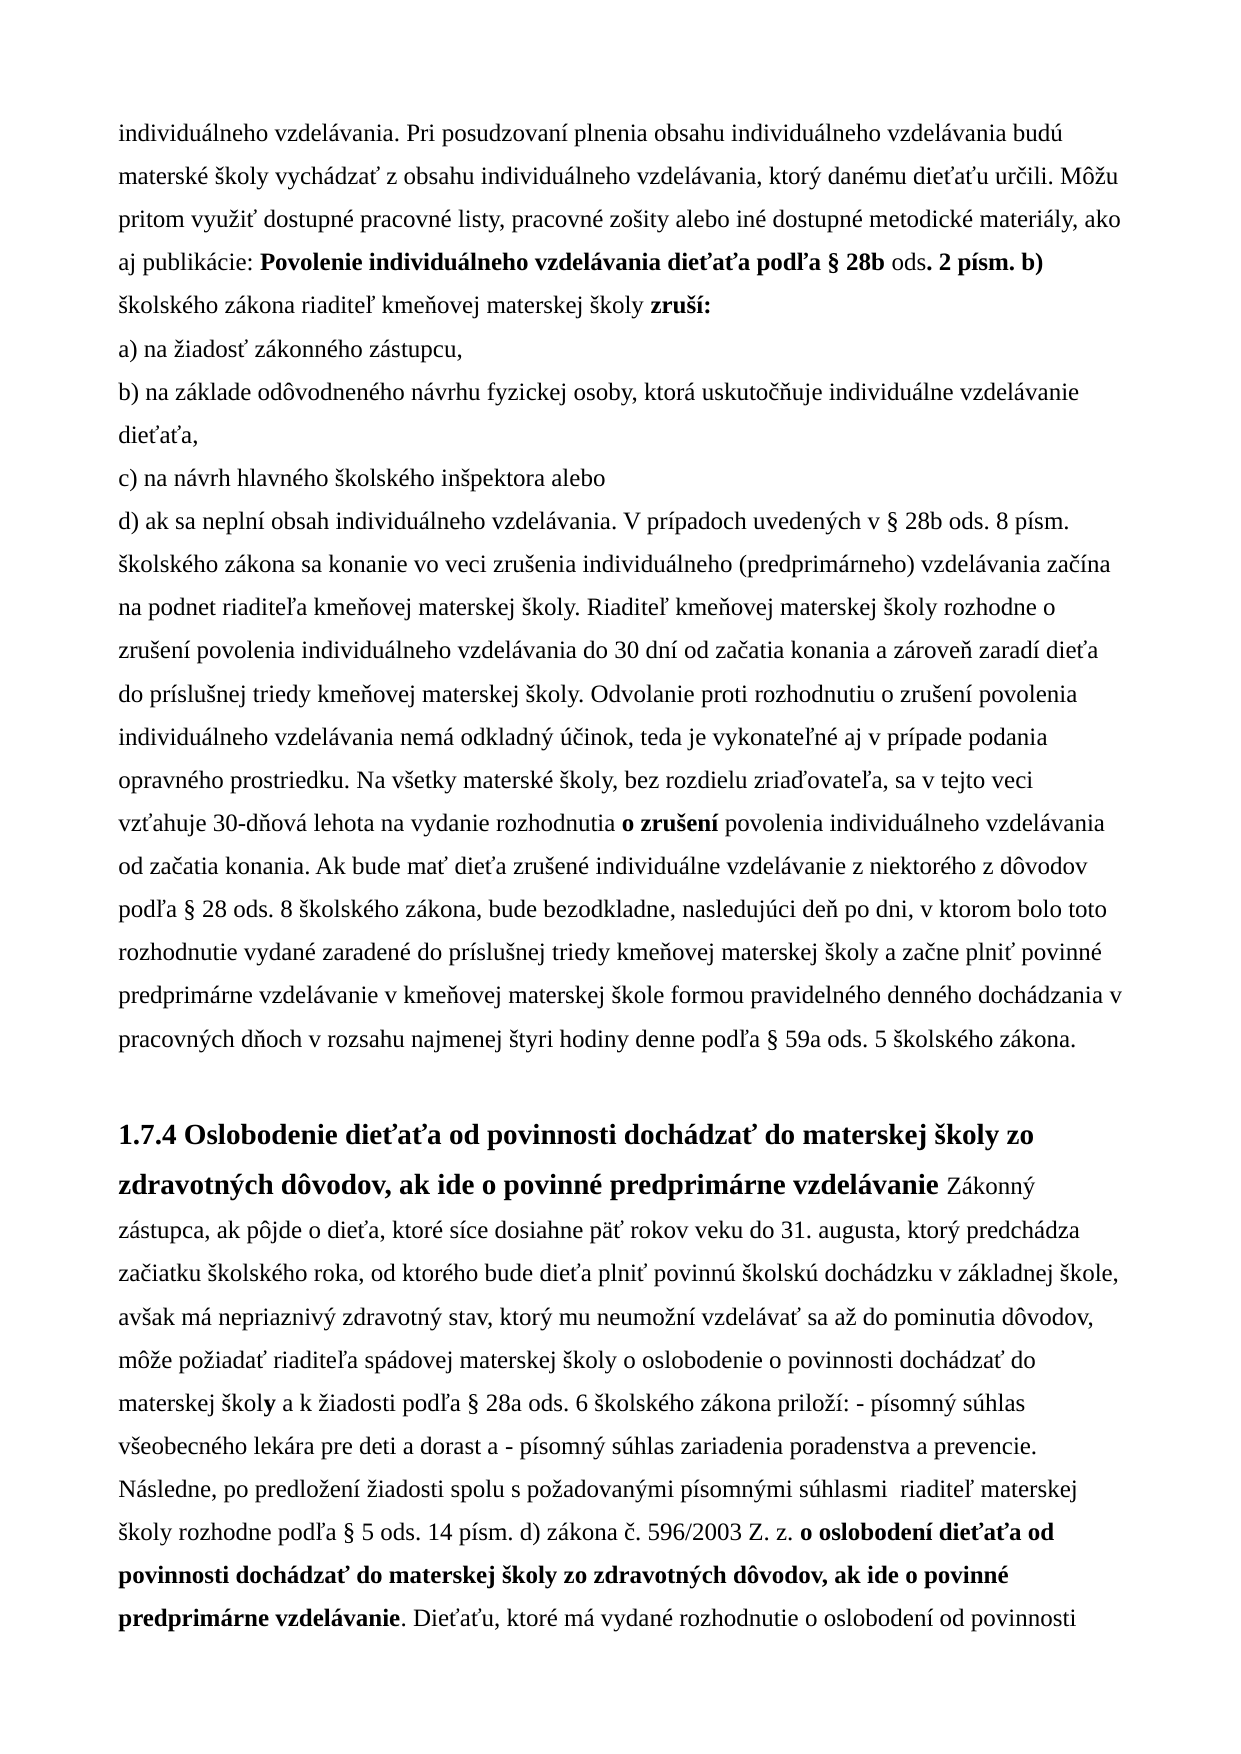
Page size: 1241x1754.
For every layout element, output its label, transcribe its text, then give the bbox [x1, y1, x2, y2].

text 1.7.4 Oslobodenie dieťaťa od povinnosti dochádzať do materskej školy zo zdravotných dôvodov, ak ide o povinné predprimárne vzdelávanie Zákonný zástupca, ak pôjde o dieťa, ktoré síce dosiahne päť rokov veku do 31. augusta, ktorý predchádza začiatku školského roka, od ktorého bude dieťa plniť povinnú školskú dochádzku v základnej škole, avšak má nepriaznivý zdravotný stav, ktorý mu neumožní vzdelávať sa až do pominutia dôvodov, môže požiadať riaditeľa spádovej materskej školy o oslobodenie o povinnosti dochádzať do materskej školy a k žiadosti podľa § 28a ods. 6 školského zákona priloží: - písomný súhlas všeobecného lekára pre deti a dorast a - písomný súhlas zariadenia poradenstva a prevencie. Následne, po predložení žiadosti spolu s požadovanými písomnými súhlasmi riaditeľ materskej školy rozhodne podľa § 5 ods. 14 písm. d) zákona č. 596/2003 Z. z. o oslobodení dieťaťa od povinnosti dochádzať do materskej školy zo zdravotných dôvodov, ak ide o povinné predprimárne vzdelávanie. Dieťaťu, ktoré má vydané rozhodnutie o oslobodení od povinnosti [118, 1117, 1122, 1632]
text individuálneho vzdelávania. Pri posudzovaní plnenia obsahu individuálneho vzdelávania budú materské školy vychádzať z obsahu individuálneho vzdelávania, ktorý danému dieťaťu určili. Môžu pritom využiť dostupné pracovné listy, pracovné zošity alebo iné dostupné metodické materiály, ako aj publikácie: Povolenie individuálneho vzdelávania dieťaťa podľa § 28b ods. 2 písm. b) školského zákona riaditeľ kmeňovej materskej školy zruší: a) na žiadosť zákonného zástupcu, b) na základe odôvodneného návrhu fyzickej osoby, ktorá uskutočňuje individuálne vzdelávanie dieťaťa, c) na návrh hlavného školského inšpektora alebo d) ak sa neplní obsah individuálneho vzdelávania. V prípadoch uvedených v § 28b ods. 8 písm. školského zákona sa konanie vo veci zrušenia individuálneho (predprimárneho) vzdelávania začína na podnet riaditeľa kmeňovej materskej školy. Riaditeľ kmeňovej materskej školy rozhodne o zrušení povolenia individuálneho vzdelávania do 30 dní od začatia konania a zároveň zaradí dieťa do príslušnej triedy kmeňovej materskej školy. Odvolanie proti rozhodnutiu o zrušení povolenia individuálneho vzdelávania nemá odkladný účinok, teda je vykonateľné aj v prípade podania opravného prostriedku. Na všetky materské školy, bez rozdielu zriaďovateľa, sa v tejto veci vzťahuje 30-dňová lehota na vydanie rozhodnutia o zrušení povolenia individuálneho vzdelávania od začatia konania. Ak bude mať dieťa zrušené individuálne vzdelávanie z niektorého z dôvodov podľa § 28 ods. 8 školského zákona, bude bezodkladne, nasledujúci deň po dni, v ktorom bolo toto rozhodnutie vydané zaradené do príslušnej triedy kmeňovej materskej školy a začne plniť povinné predprimárne vzdelávanie v kmeňovej materskej škole formou pravidelného denného dochádzania v pracovných dňoch v rozsahu najmenej štyri hodiny denne podľa § 59a ods. 5 školského zákona. [118, 118, 1122, 1052]
